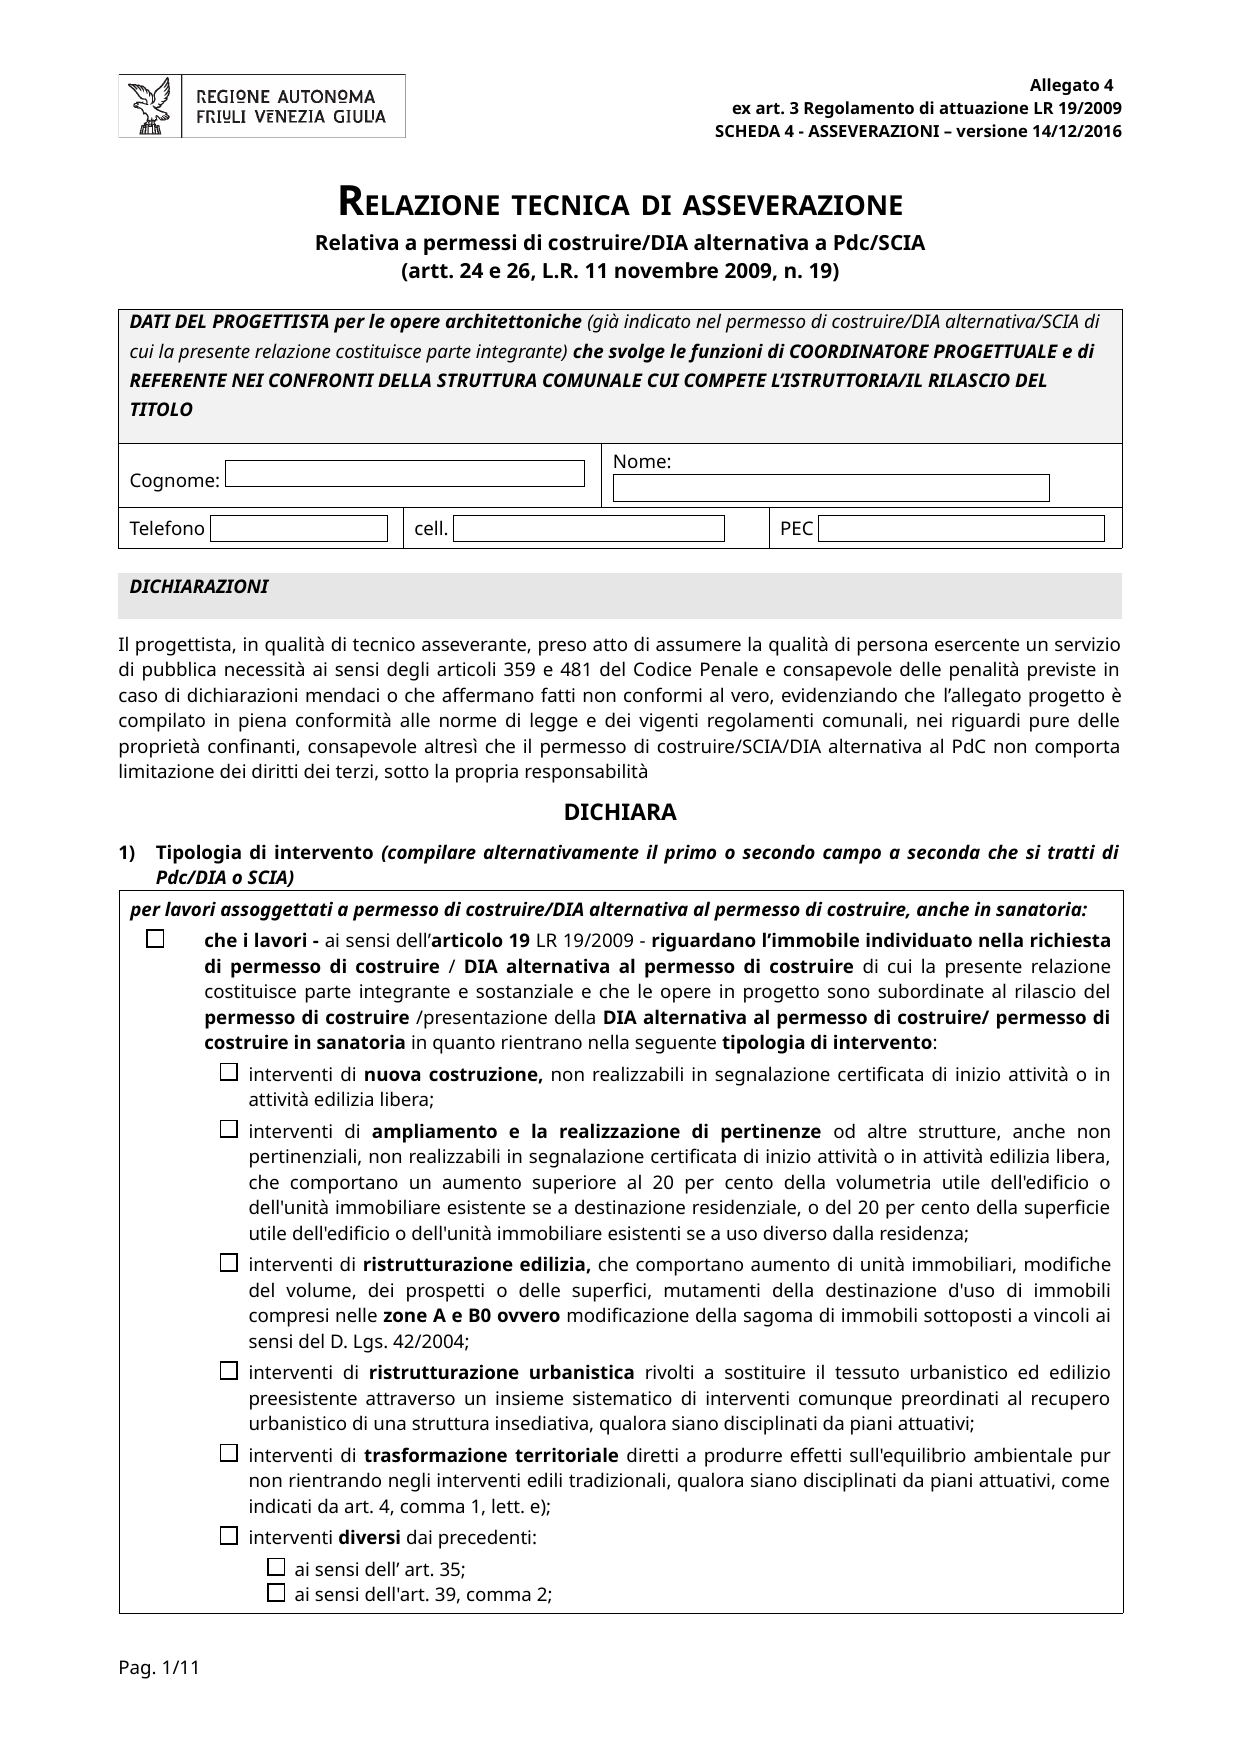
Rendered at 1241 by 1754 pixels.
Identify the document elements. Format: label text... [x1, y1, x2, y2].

list Tipologia di intervento (compilare alternativamente il primo o secondo campo a seconda che si tratti di Pdc/DIA o SCIA) [118, 839, 1122, 890]
text Il progettista, in qualità di tecnico asseverante, preso atto di assumere la qualità di persona esercente un servizio di pubblica necessità ai sensi degli articoli 359 e 481 del Codice Penale e consapevole delle penalità previste in caso di dichiarazioni mendaci o che affermano fatti non conformi al vero, evidenziando che l’allegato progetto è compilato in piena conformità alle norme di legge e dei vigenti regolamenti comunali, nei riguardi pure delle proprietà confinanti, consapevole altresì che il permesso di costruire/SCIA/DIA alternativa al PdC non comporta limitazione dei diritti dei terzi, sotto la propria responsabilità [118, 631, 1122, 784]
subtitle DICHIARA [118, 796, 1122, 827]
table_cell Cognome: [119, 444, 601, 507]
text Relativa a permessi di costruire/DIA alternativa a Pdc/SCIA [118, 228, 1122, 256]
subtitle Relazione tecnica di asseverazione [118, 171, 1122, 228]
table_header DATI DEL PROGETTISTA per le opere architettoniche (già indicato nel permesso di costruire/DIA alternativa/SCIA di cui la presente relazione costituisce parte integrante) che svolge le funzioni di COORDINATORE PROGETTUALE e di REFERENTE NEI CONFRONTI DELLA STRUTTURA COMUNALE CUI COMPETE L’ISTRUTTORIA/IL RILASCIO DEL TITOLO [119, 310, 1122, 443]
table_cell Telefono [119, 508, 403, 547]
table_cell Nome: [602, 444, 1122, 507]
table_cell cell. [404, 508, 769, 547]
table_cell PEC [770, 508, 1122, 547]
table_header DICHIARAZIONI [118, 573, 1122, 619]
table_header per lavori assoggettati a permesso di costruire/DIA alternativa al permesso di costruire, anche in sanatoria: che i lavori - ai sensi dell’articolo 19 LR 19/2009 - riguardano l’immobile individuato nella richiesta di permesso di costruire / DIA alternativa al permesso di costruire di cui la presente relazione costituisce parte integrante e sostanziale e che le opere in progetto sono subordinate al rilascio del permesso di costruire /presentazione della DIA alternativa al permesso di costruire/ permesso di costruire in sanatoria in quanto rientrano nella seguente tipologia di intervento: interventi di nuova costruzione, non realizzabili in segnalazione certificata di inizio attività o in attività edilizia libera; interventi di ampliamento e la realizzazione di pertinenze od altre strutture, anche non pertinenziali, non realizzabili in segnalazione certificata di inizio attività o in attività edilizia libera, che comportano un aumento superiore al 20 per cento della volumetria utile dell'edificio o dell'unità immobiliare esistente se a destinazione residenziale, o del 20 per cento della superficie utile dell'edificio o dell'unità immobiliare esistenti se a uso diverso dalla residenza; interventi di ristrutturazione edilizia, che comportano aumento di unità immobiliari, modifiche del volume, dei prospetti o delle superfici, mutamenti della destinazione d'uso di immobili compresi nelle zone A e B0 ovvero modificazione della sagoma di immobili sottoposti a vincoli ai sensi del D. Lgs. 42/2004; interventi di ristrutturazione urbanistica rivolti a sostituire il tessuto urbanistico ed edilizio preesistente attraverso un insieme sistematico di interventi comunque preordinati al recupero urbanistico di una struttura insediativa, qualora siano disciplinati da piani attuativi; interventi di trasformazione territoriale diretti a produrre effetti sull'equilibrio ambientale pur non rientrando negli interventi edili tradizionali, qualora siano disciplinati da piani attuativi, come indicati da art. 4, comma 1, lett. e); interventi diversi dai precedenti: ai sensi dell’ art. 35; ai sensi dell'art. 39, comma 2; [120, 891, 1123, 1613]
text (artt. 24 e 26, L.R. 11 novembre 2009, n. 19) [118, 256, 1122, 285]
